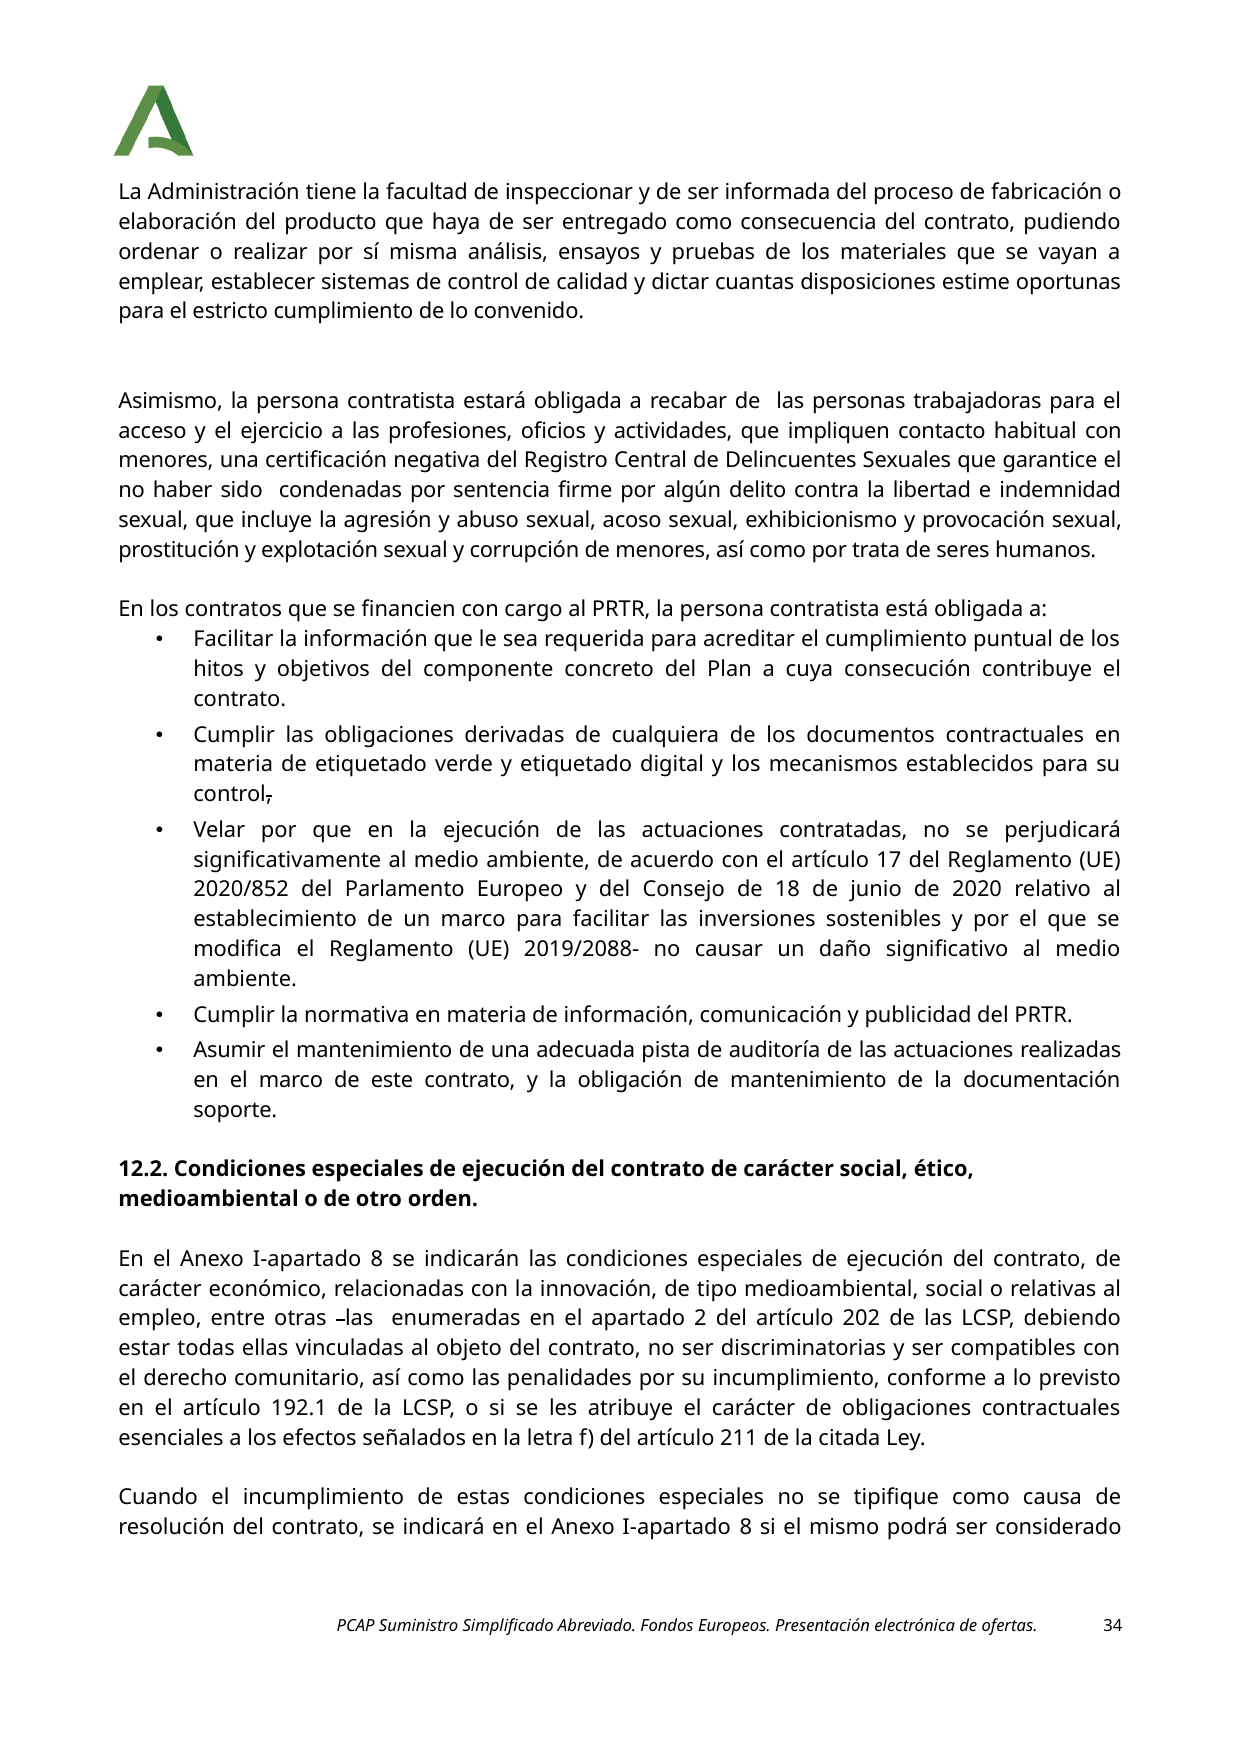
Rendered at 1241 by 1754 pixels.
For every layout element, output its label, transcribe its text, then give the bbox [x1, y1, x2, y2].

text En el Anexo I-apartado 8 se indicarán las condiciones especiales de ejecución del contrato, de carácter económico, relacionadas con la innovación, de tipo medioambiental, social o relativas al empleo, entre otras las enumeradas en el apartado 2 del artículo 202 de las LCSP, debiendo estar todas ellas vinculadas al objeto del contrato, no ser discriminatorias y ser compatibles con el derecho comunitario, así como las penalidades por su incumplimiento, conforme a lo previsto en el artículo 192.1 de la LCSP, o si se les atribuye el carácter de obligaciones contractuales esenciales a los efectos señalados en la letra f) del artículo 211 de la citada Ley. [118, 1243, 1122, 1451]
text En los contratos que se financien con cargo al PRTR, la persona contratista está obligada a: [118, 593, 1122, 623]
list Velar por que en la ejecución de las actuaciones contratadas, no se perjudicará significativamente al medio ambiente, de acuerdo con el artículo 17 del Reglamento (UE) 2020/852 del Parlamento Europeo y del Consejo de 18 de junio de 2020 relativo al establecimiento de un marco para facilitar las inversiones sostenibles y por el que se modifica el Reglamento (UE) 2019/2088- no causar un daño significativo al medio ambiente. [156, 814, 1122, 993]
picture [109, 81, 198, 160]
text La Administración tiene la facultad de inspeccionar y de ser informada del proceso de fabricación o elaboración del producto que haya de ser entregado como consecuencia del contrato, pudiendo ordenar o realizar por sí misma análisis, ensayos y pruebas de los materiales que se vayan a emplear, establecer sistemas de control de calidad y dictar cuantas disposiciones estime oportunas para el estricto cumplimiento de lo convenido. [118, 176, 1122, 325]
text Cuando el incumplimiento de estas condiciones especiales no se tipifique como causa de resolución del contrato, se indicará en el Anexo I-apartado 8 si el mismo podrá ser considerado [118, 1481, 1122, 1541]
list Cumplir las obligaciones derivadas de cualquiera de los documentos contractuales en materia de etiquetado verde y etiquetado digital y los mecanismos establecidos para su control, [156, 718, 1122, 808]
list Cumplir la normativa en materia de información, comunicación y publicidad del PRTR. [156, 998, 1122, 1028]
list Facilitar la información que le sea requerida para acreditar el cumplimiento puntual de los hitos y objetivos del componente concreto del Plan a cuya consecución contribuye el contrato. [156, 623, 1122, 713]
text Asimismo, la persona contratista estará obligada a recabar de las personas trabajadoras para el acceso y el ejercicio a las profesiones, oficios y actividades, que impliquen contacto habitual con menores, una certificación negativa del Registro Central de Delincuentes Sexuales que garantice el no haber sido condenadas por sentencia firme por algún delito contra la libertad e indemnidad sexual, que incluye la agresión y abuso sexual, acoso sexual, exhibicionismo y provocación sexual, prostitución y explotación sexual y corrupción de menores, así como por trata de seres humanos. [118, 385, 1122, 564]
subtitle 12.2. Condiciones especiales de ejecución del contrato de carácter social, ético, medioambiental o de otro orden. [118, 1153, 1122, 1213]
list Asumir el mantenimiento de una adecuada pista de auditoría de las actuaciones realizadas en el marco de este contrato, y la obligación de mantenimiento de la documentación soporte. [156, 1034, 1122, 1124]
